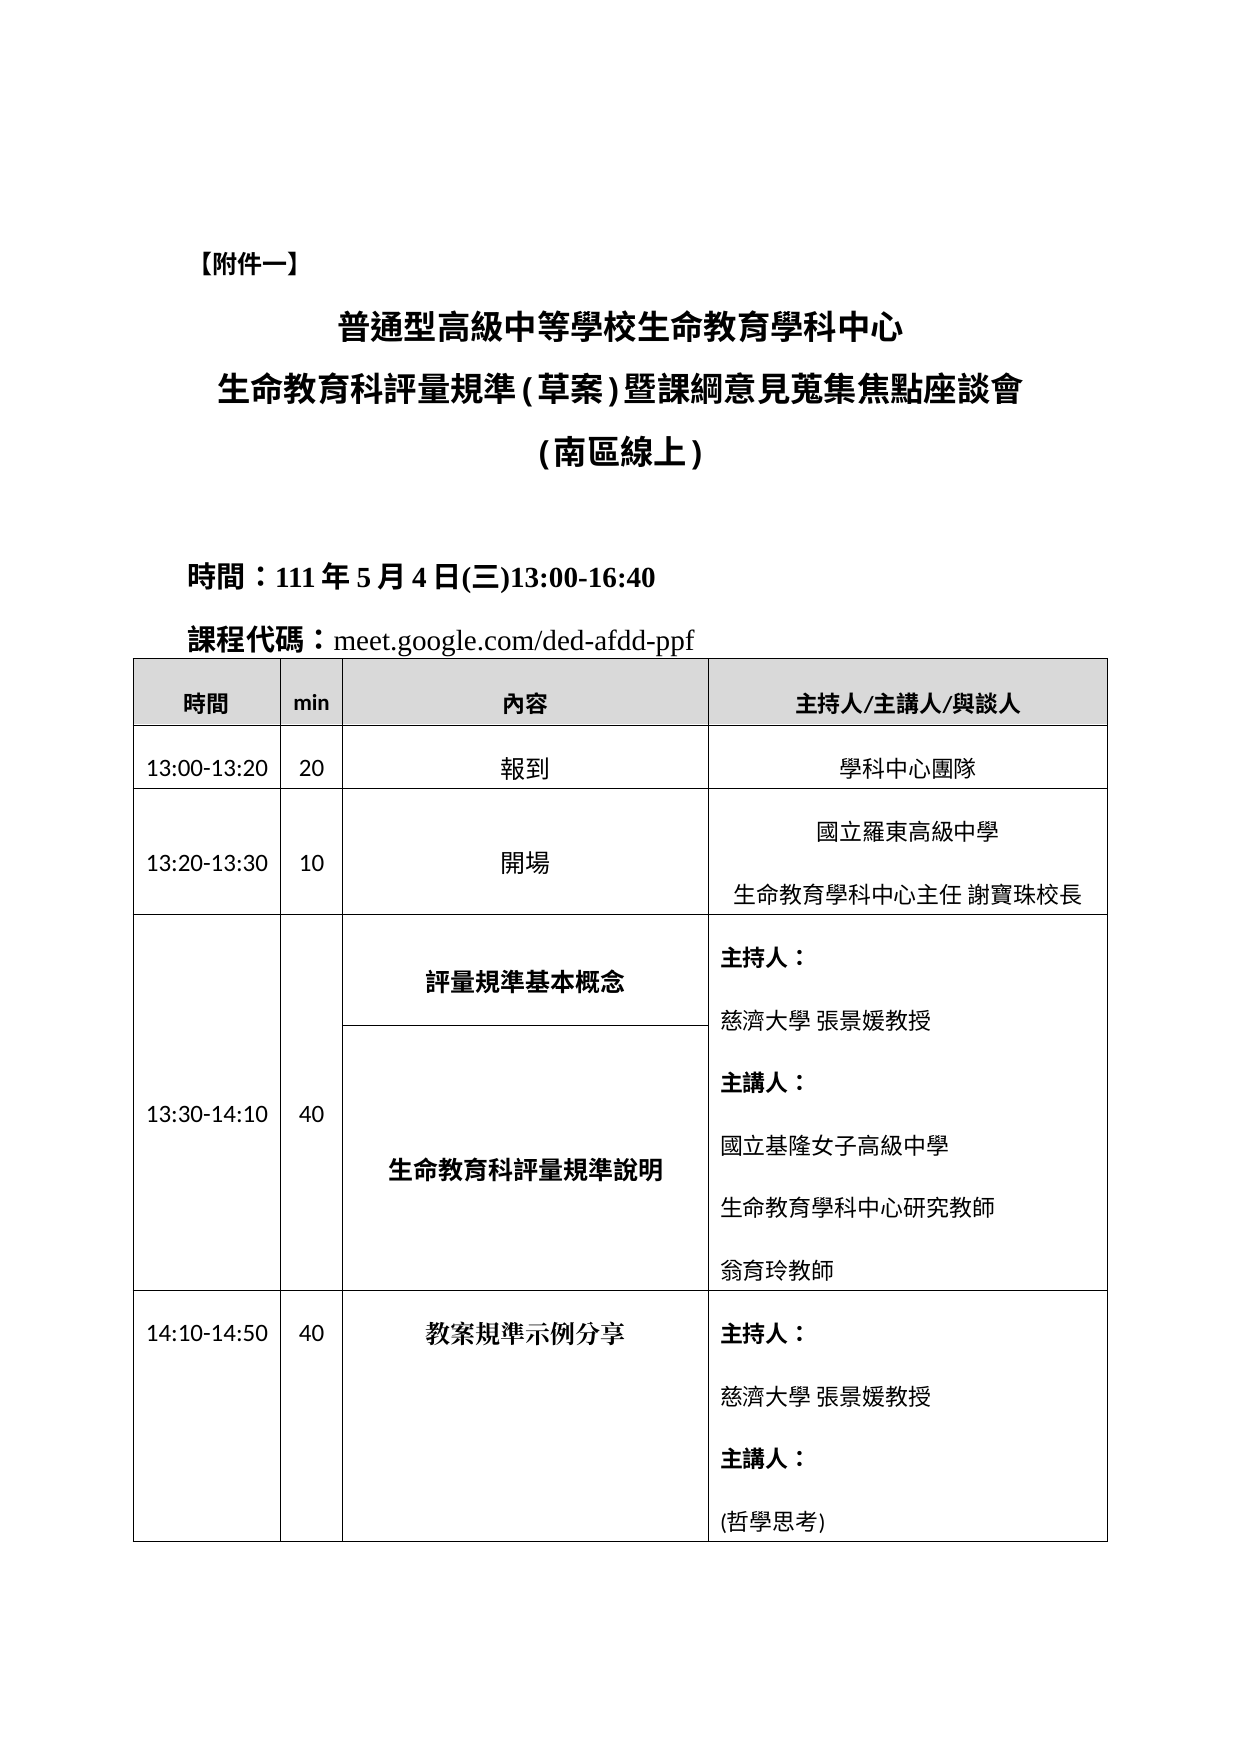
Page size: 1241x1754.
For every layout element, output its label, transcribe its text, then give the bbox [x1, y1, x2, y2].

table_header 內容 [343, 659, 708, 724]
table_cell 40 [281, 1291, 342, 1541]
table_cell 評量規準基本概念 [343, 915, 708, 1025]
table_cell 14:10-14:50 [134, 1291, 280, 1541]
table_cell 20 [281, 726, 342, 788]
text 生命教育科評量規準(草案)暨課綱意見蒐集焦點座談會 [187, 346, 1053, 408]
table_header 時間 [134, 659, 280, 724]
table_cell 生命教育科評量規準說明 [343, 1026, 708, 1290]
table_cell 13:00-13:20 [134, 726, 280, 788]
table_cell 學科中心團隊 [709, 726, 1107, 788]
table_cell 40 [281, 915, 342, 1290]
table_cell 開場 [343, 789, 708, 914]
text 【附件一】 [187, 221, 1053, 283]
text (南區線上) [187, 408, 1053, 471]
table_cell 教案規準示例分享 [343, 1291, 708, 1541]
table_cell 主持人： 慈濟大學 張景媛教授 主講人： 國立基隆女子高級中學 生命教育學科中心研究教師 翁育玲教師 [709, 915, 1107, 1290]
table_cell 10 [281, 789, 342, 914]
text 課程代碼：meet.google.com/ded-afdd-ppf [187, 596, 1053, 658]
table_cell 主持人： 慈濟大學 張景媛教授 主講人： (哲學思考) [709, 1291, 1107, 1541]
table_cell 國立羅東高級中學 生命教育學科中心主任 謝寶珠校長 [709, 789, 1107, 914]
table_header 主持人/主講人/與談人 [709, 659, 1107, 724]
table_cell 13:20-13:30 [134, 789, 280, 914]
text 時間：111年5月4日(三)13:00-16:40 [187, 533, 1053, 596]
table_header min [281, 659, 342, 724]
text 普通型高級中等學校生命教育學科中心 [187, 283, 1053, 346]
table_cell 報到 [343, 726, 708, 788]
table_cell 13:30-14:10 [134, 915, 280, 1290]
